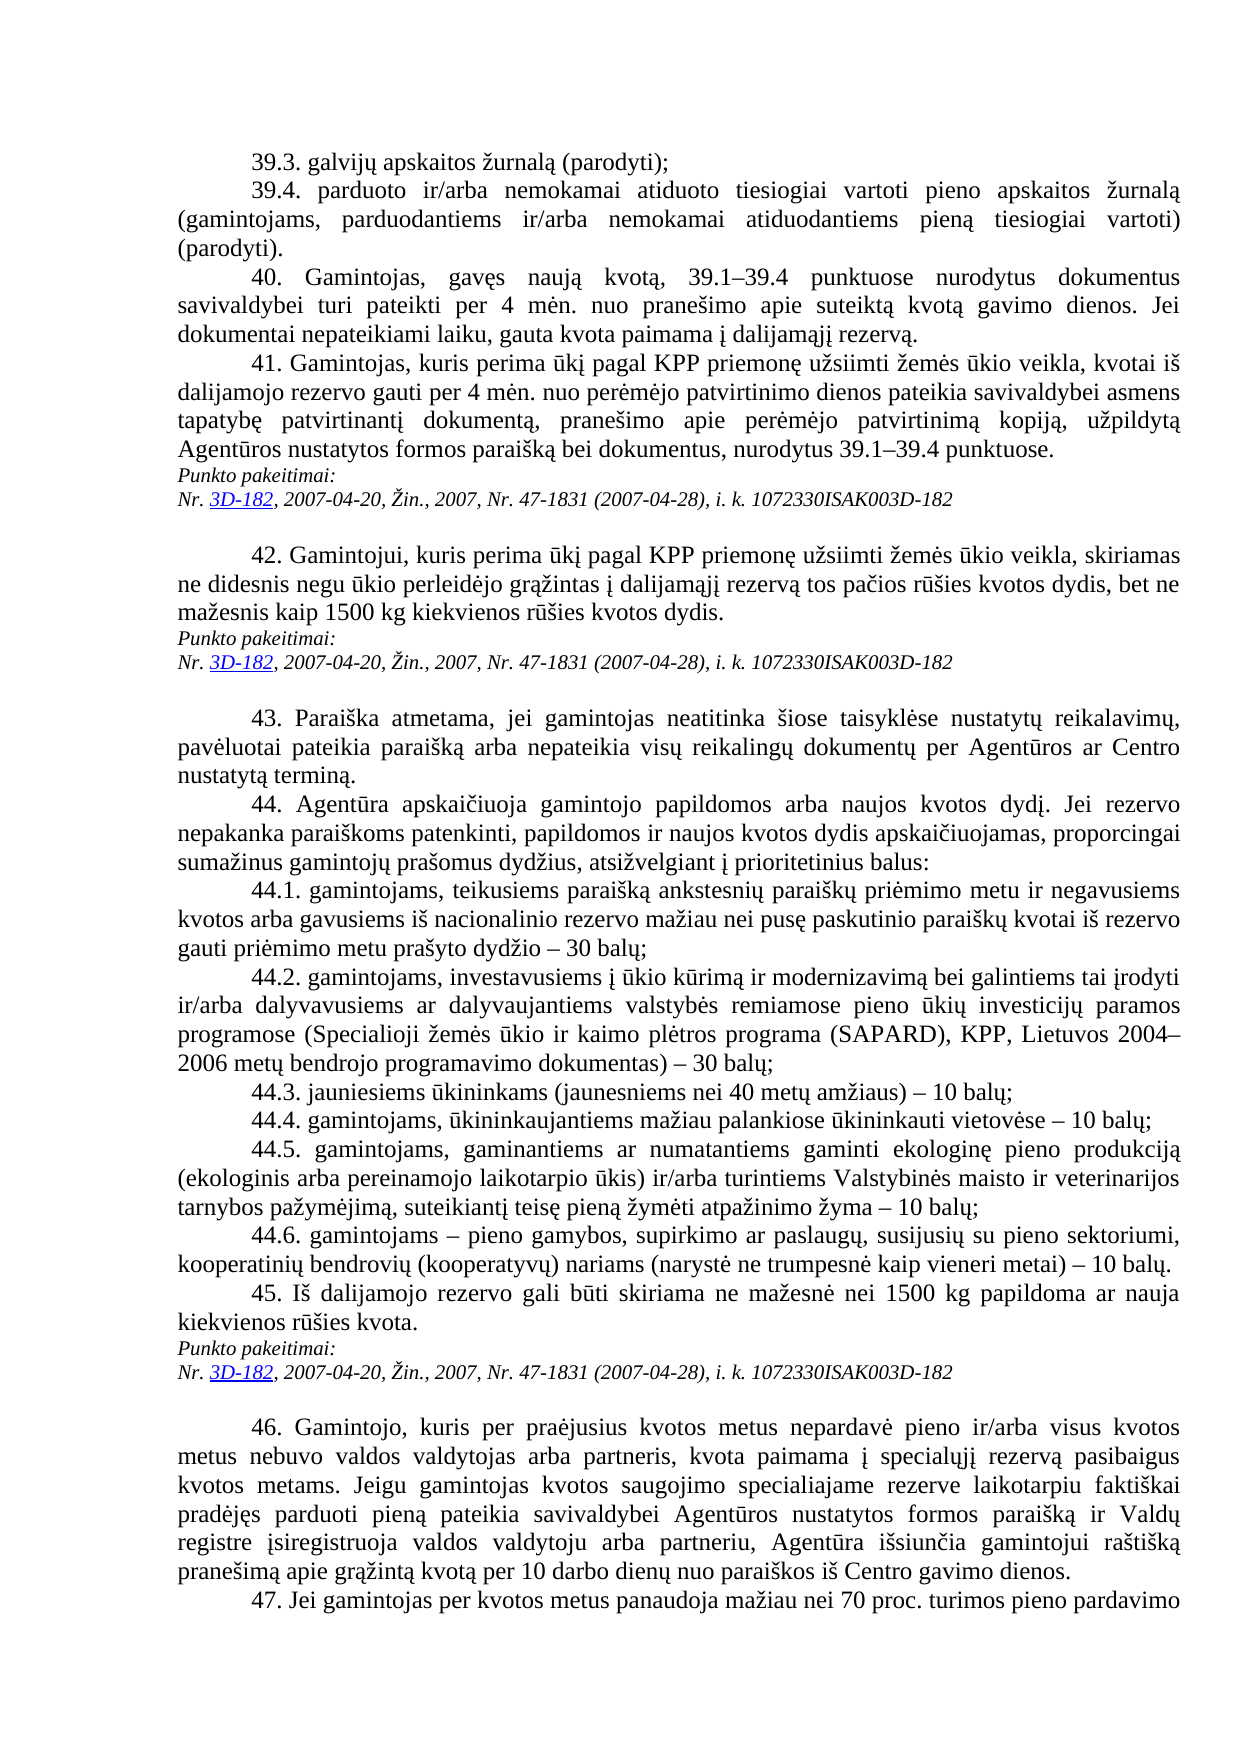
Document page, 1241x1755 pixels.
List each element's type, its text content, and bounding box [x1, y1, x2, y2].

text Punkto pakeitimai: [177, 626, 1181, 650]
text 42. Gamintojui, kuris perima ūkį pagal KPP priemonę užsiimti žemės ūkio veikla, skiriamas ne didesnis negu ūkio perleidėjo grąžintas į dalijamąjį rezervą tos pačios rūšies kvotos dydis, bet ne mažesnis kaip 1500 kg kiekvienos rūšies kvotos dydis. [177, 540, 1181, 626]
text 39.3. galvijų apskaitos žurnalą (parodyti); [177, 147, 1181, 176]
text Punkto pakeitimai: [177, 1336, 1181, 1360]
text 44. Agentūra apskaičiuoja gamintojo papildomos arba naujos kvotos dydį. Jei rezervo nepakanka paraiškoms patenkinti, papildomos ir naujos kvotos dydis apskaičiuojamas, proporcingai sumažinus gamintojų prašomus dydžius, atsižvelgiant į prioritetinius balus: [177, 789, 1181, 876]
text 47. Jei gamintojas per kvotos metus panaudoja mažiau nei 70 proc. turimos pieno pardavimo [177, 1585, 1181, 1614]
text 39.4. parduoto ir/arba nemokamai atiduoto tiesiogiai vartoti pieno apskaitos žurnalą (gamintojams, parduodantiems ir/arba nemokamai atiduodantiems pieną tiesiogiai vartoti) (parodyti). [177, 176, 1181, 262]
text 44.4. gamintojams, ūkininkaujantiems mažiau palankiose ūkininkauti vietovėse – 10 balų; [177, 1106, 1181, 1134]
text 43. Paraiška atmetama, jei gamintojas neatitinka šiose taisyklėse nustatytų reikalavimų, pavėluotai pateikia paraišką arba nepateikia visų reikalingų dokumentų per Agentūros ar Centro nustatytą terminą. [177, 703, 1181, 789]
text 41. Gamintojas, kuris perima ūkį pagal KPP priemonę užsiimti žemės ūkio veikla, kvotai iš dalijamojo rezervo gauti per 4 mėn. nuo perėmėjo patvirtinimo dienos pateikia savivaldybei asmens tapatybę patvirtinantį dokumentą, pranešimo apie perėmėjo patvirtinimą kopiją, užpildytą Agentūros nustatytos formos paraišką bei dokumentus, nurodytus 39.1–39.4 punktuose. [177, 348, 1181, 463]
text Nr. 3D-182, 2007-04-20, Žin., 2007, Nr. 47-1831 (2007-04-28), i. k. 1072330ISAK003D-182 [177, 1360, 1181, 1384]
text Nr. 3D-182, 2007-04-20, Žin., 2007, Nr. 47-1831 (2007-04-28), i. k. 1072330ISAK003D-182 [177, 487, 1181, 511]
text Punkto pakeitimai: [177, 463, 1181, 487]
text 44.5. gamintojams, gaminantiems ar numatantiems gaminti ekologinę pieno produkciją (ekologinis arba pereinamojo laikotarpio ūkis) ir/arba turintiems Valstybinės maisto ir veterinarijos tarnybos pažymėjimą, suteikiantį teisę pieną žymėti atpažinimo žyma – 10 balų; [177, 1134, 1181, 1221]
text 40. Gamintojas, gavęs naują kvotą, 39.1–39.4 punktuose nurodytus dokumentus savivaldybei turi pateikti per 4 mėn. nuo pranešimo apie suteiktą kvotą gavimo dienos. Jei dokumentai nepateikiami laiku, gauta kvota paimama į dalijamąjį rezervą. [177, 262, 1181, 348]
text 46. Gamintojo, kuris per praėjusius kvotos metus nepardavė pieno ir/arba visus kvotos metus nebuvo valdos valdytojas arba partneris, kvota paimama į specialųjį rezervą pasibaigus kvotos metams. Jeigu gamintojas kvotos saugojimo specialiajame rezerve laikotarpiu faktiškai pradėjęs parduoti pieną pateikia savivaldybei Agentūros nustatytos formos paraišką ir Valdų registre įsiregistruoja valdos valdytoju arba partneriu, Agentūra išsiunčia gamintojui raštišką pranešimą apie grąžintą kvotą per 10 darbo dienų nuo paraiškos iš Centro gavimo dienos. [177, 1412, 1181, 1585]
text 44.1. gamintojams, teikusiems paraišką ankstesnių paraiškų priėmimo metu ir negavusiems kvotos arba gavusiems iš nacionalinio rezervo mažiau nei pusę paskutinio paraiškų kvotai iš rezervo gauti priėmimo metu prašyto dydžio – 30 balų; [177, 876, 1181, 962]
text Nr. 3D-182, 2007-04-20, Žin., 2007, Nr. 47-1831 (2007-04-28), i. k. 1072330ISAK003D-182 [177, 650, 1181, 674]
text 45. Iš dalijamojo rezervo gali būti skiriama ne mažesnė nei 1500 kg papildoma ar nauja kiekvienos rūšies kvota. [177, 1278, 1181, 1336]
text 44.2. gamintojams, investavusiems į ūkio kūrimą ir modernizavimą bei galintiems tai įrodyti ir/arba dalyvavusiems ar dalyvaujantiems valstybės remiamose pieno ūkių investicijų paramos programose (Specialioji žemės ūkio ir kaimo plėtros programa (SAPARD), KPP, Lietuvos 2004–2006 metų bendrojo programavimo dokumentas) – 30 balų; [177, 962, 1181, 1077]
text 44.3. jauniesiems ūkininkams (jaunesniems nei 40 metų amžiaus) – 10 balų; [177, 1077, 1181, 1106]
text 44.6. gamintojams – pieno gamybos, supirkimo ar paslaugų, susijusių su pieno sektoriumi, kooperatinių bendrovių (kooperatyvų) nariams (narystė ne trumpesnė kaip vieneri metai) – 10 balų. [177, 1221, 1181, 1278]
